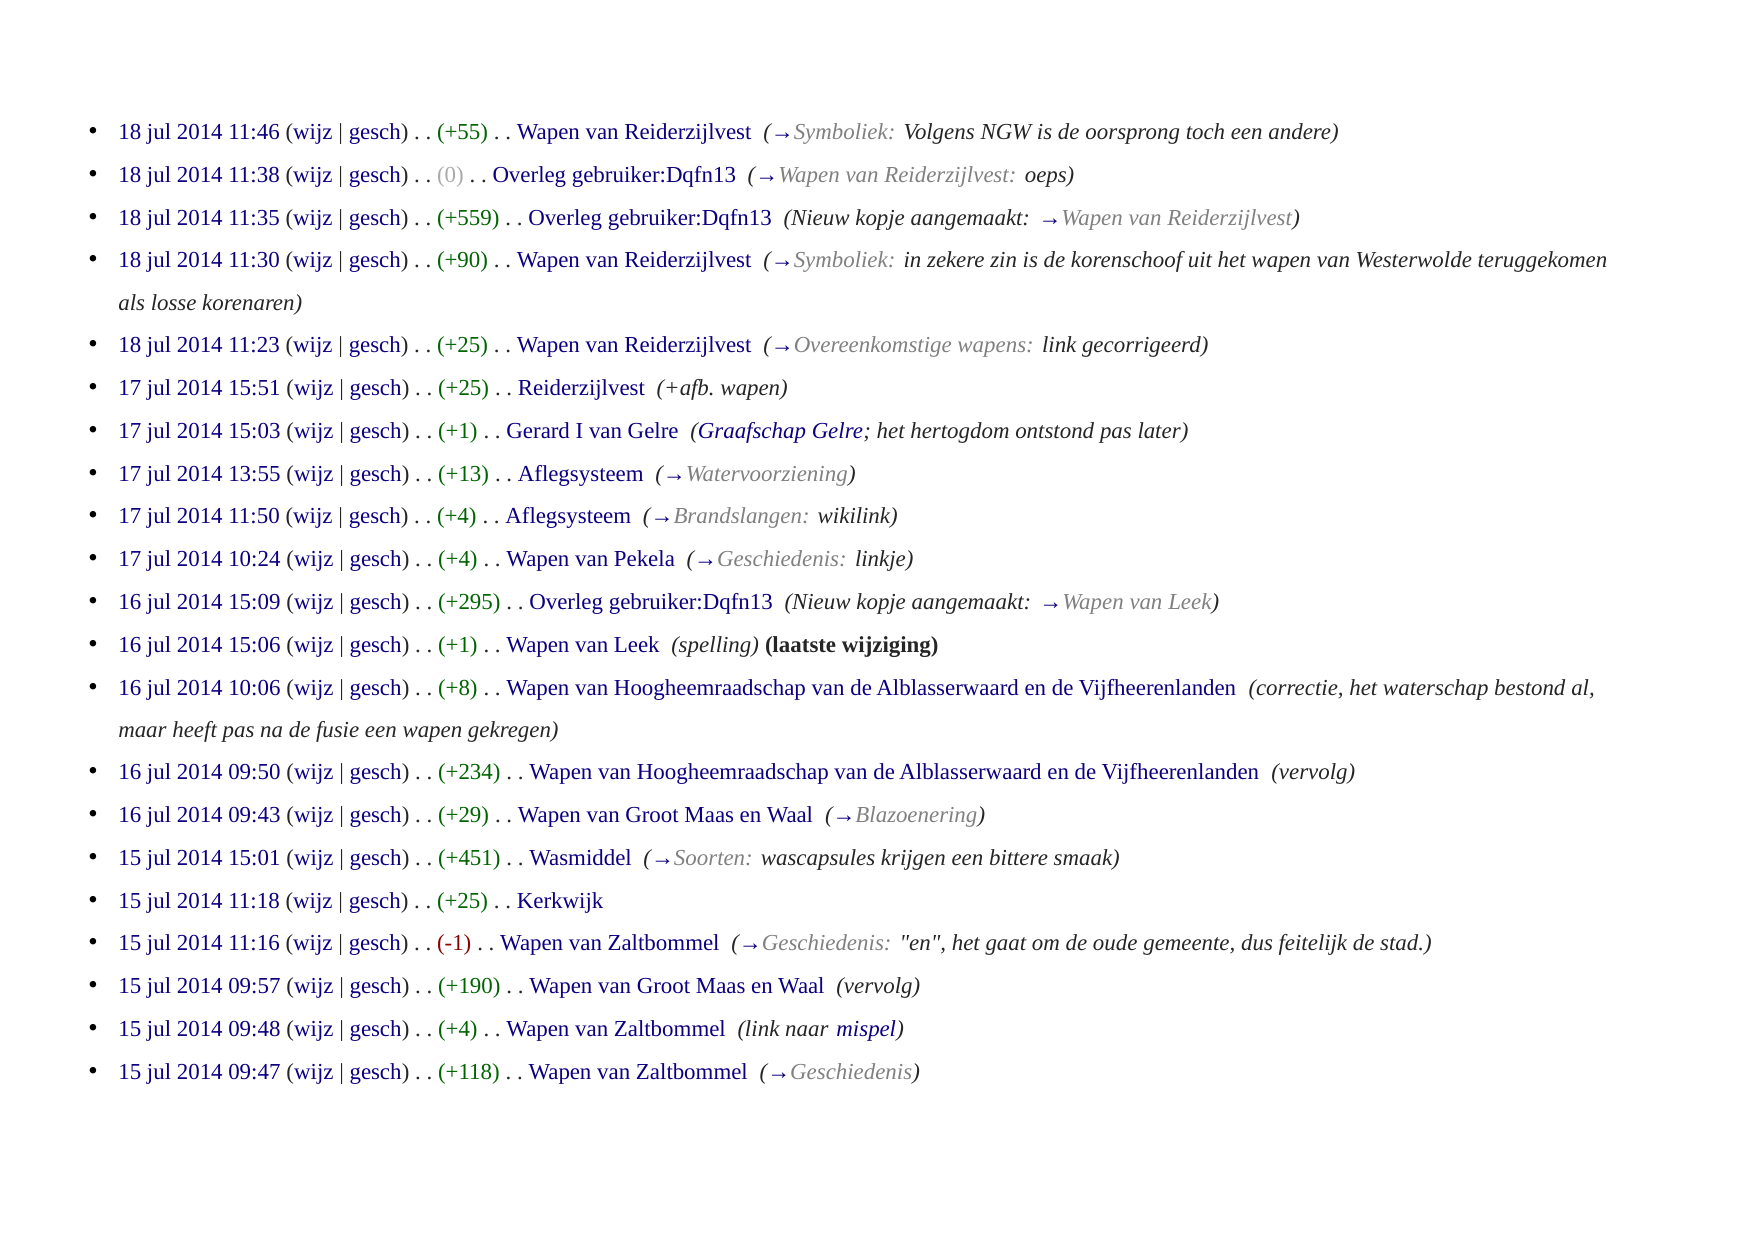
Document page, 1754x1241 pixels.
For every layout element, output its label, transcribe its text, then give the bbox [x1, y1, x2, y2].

list 15 jul 2014 15:01 (wijz | gesch) . . (+451)‎ . . Wasmiddel ‎ (→‎Soorten: wascapsules krijgen een bittere smaak) [118, 844, 1636, 871]
list 17 jul 2014 15:51 (wijz | gesch) . . (+25)‎ . . Reiderzijlvest ‎ (+afb. wapen) [118, 374, 1636, 401]
list 16 jul 2014 09:50 (wijz | gesch) . . (+234)‎ . . Wapen van Hoogheemraadschap van de Alblasserwaard en de Vijfheerenlanden ‎ (vervolg) [118, 758, 1636, 785]
list 18 jul 2014 11:38 (wijz | gesch) . . (0)‎ . . Overleg gebruiker:Dqfn13 ‎ (→‎Wapen van Reiderzijlvest: oeps) [118, 161, 1636, 188]
list 17 jul 2014 15:03 (wijz | gesch) . . (+1)‎ . . Gerard I van Gelre ‎ (Graafschap Gelre; het hertogdom ontstond pas later) [118, 417, 1636, 443]
list 17 jul 2014 13:55 (wijz | gesch) . . (+13)‎ . . Aflegsysteem ‎ (→‎Watervoorziening) [118, 459, 1636, 486]
list 17 jul 2014 11:50 (wijz | gesch) . . (+4)‎ . . Aflegsysteem ‎ (→‎Brandslangen: wikilink) [118, 502, 1636, 529]
list 16 jul 2014 10:06 (wijz | gesch) . . (+8)‎ . . Wapen van Hoogheemraadschap van de Alblasserwaard en de Vijfheerenlanden ‎ (correctie, het waterschap bestond al, maar heeft pas na de fusie een wapen gekregen) [118, 674, 1636, 742]
list 15 jul 2014 11:16 (wijz | gesch) . . (-1)‎ . . Wapen van Zaltbommel ‎ (→‎Geschiedenis: "en", het gaat om de oude gemeente, dus feitelijk de stad.) [118, 929, 1636, 956]
list 15 jul 2014 09:47 (wijz | gesch) . . (+118)‎ . . Wapen van Zaltbommel ‎ (→‎Geschiedenis) [118, 1058, 1636, 1085]
list 15 jul 2014 09:57 (wijz | gesch) . . (+190)‎ . . Wapen van Groot Maas en Waal ‎ (vervolg) [118, 972, 1636, 999]
list 17 jul 2014 10:24 (wijz | gesch) . . (+4)‎ . . Wapen van Pekela ‎ (→‎Geschiedenis: linkje) [118, 545, 1636, 572]
list 15 jul 2014 09:48 (wijz | gesch) . . (+4)‎ . . Wapen van Zaltbommel ‎ (link naar mispel) [118, 1015, 1636, 1042]
list 16 jul 2014 09:43 (wijz | gesch) . . (+29)‎ . . Wapen van Groot Maas en Waal ‎ (→‎Blazoenering) [118, 801, 1636, 828]
list 16 jul 2014 15:06 (wijz | gesch) . . (+1)‎ . . Wapen van Leek ‎ (spelling) (laatste wijziging) [118, 631, 1636, 658]
list 18 jul 2014 11:35 (wijz | gesch) . . (+559)‎ . . Overleg gebruiker:Dqfn13 ‎ (Nieuw kopje aangemaakt: →‎Wapen van Reiderzijlvest) [118, 204, 1636, 231]
list 18 jul 2014 11:46 (wijz | gesch) . . (+55)‎ . . Wapen van Reiderzijlvest ‎ (→‎Symboliek: Volgens NGW is de oorsprong toch een andere) [118, 118, 1636, 145]
list 15 jul 2014 11:18 (wijz | gesch) . . (+25)‎ . . Kerkwijk ‎ [118, 887, 1636, 913]
list 18 jul 2014 11:23 (wijz | gesch) . . (+25)‎ . . Wapen van Reiderzijlvest ‎ (→‎Overeenkomstige wapens: link gecorrigeerd) [118, 331, 1636, 358]
list 16 jul 2014 15:09 (wijz | gesch) . . (+295)‎ . . Overleg gebruiker:Dqfn13 ‎ (Nieuw kopje aangemaakt: →‎Wapen van Leek) [118, 588, 1636, 615]
list 18 jul 2014 11:30 (wijz | gesch) . . (+90)‎ . . Wapen van Reiderzijlvest ‎ (→‎Symboliek: in zekere zin is de korenschoof uit het wapen van Westerwolde teruggekomen als losse korenaren) [118, 247, 1636, 315]
